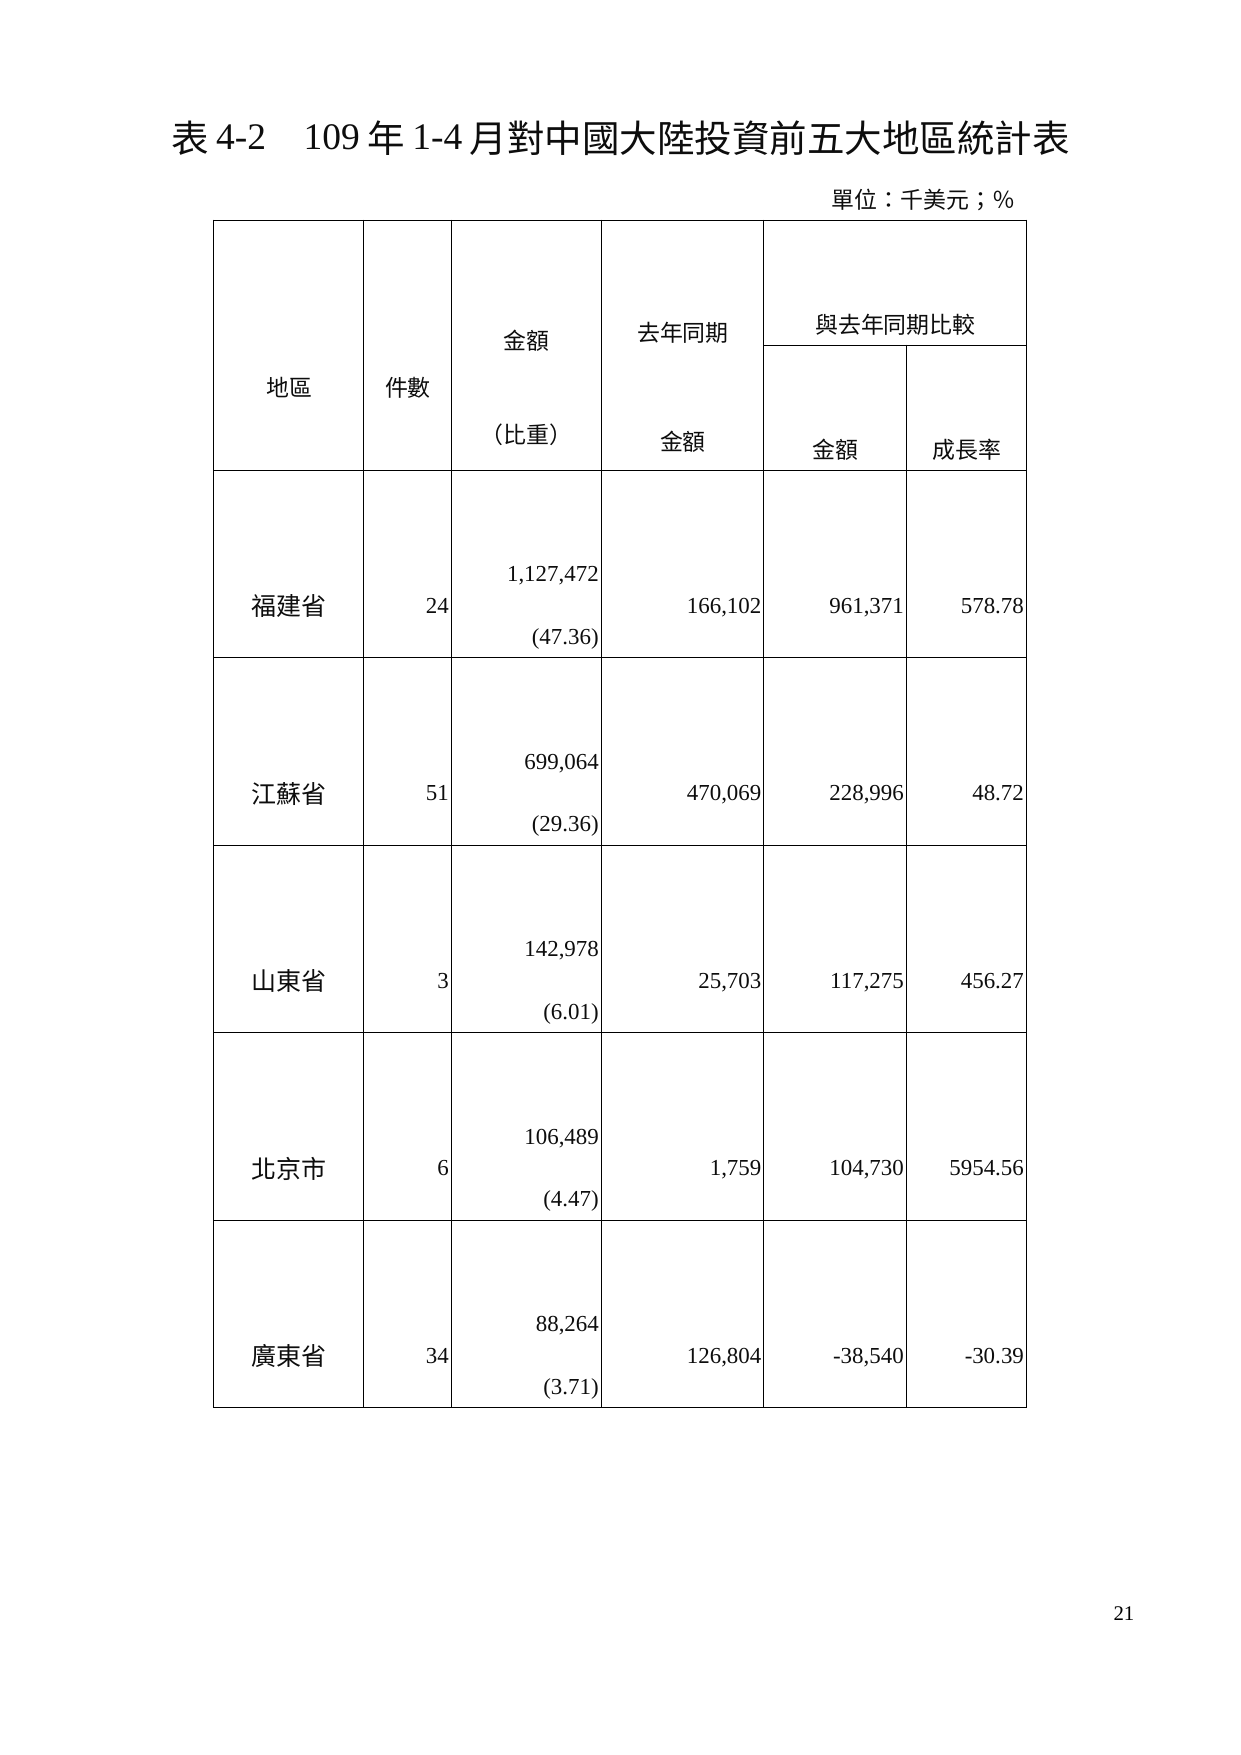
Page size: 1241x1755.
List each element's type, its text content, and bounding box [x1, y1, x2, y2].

table_cell 1,127,472 (47.36) [452, 471, 601, 657]
table_cell 福建省 [214, 471, 363, 657]
text 表4-2 109年1-4月對中國大陸投資前五大地區統計表 [106, 94, 1134, 157]
table_cell 34 [364, 1221, 451, 1407]
table_cell 6 [364, 1033, 451, 1219]
table_cell 48.72 [907, 658, 1026, 844]
table_header 地區 [214, 221, 363, 469]
table_header 與去年同期比較 [764, 221, 1026, 344]
table_cell 24 [364, 471, 451, 657]
table_cell [214, 1408, 1026, 1532]
table_cell 3 [364, 846, 451, 1032]
table_header 去年同期 金額 [602, 221, 763, 469]
table_cell 578.78 [907, 471, 1026, 657]
table_header 件數 [364, 221, 451, 469]
table_cell 51 [364, 658, 451, 844]
table_cell 166,102 [602, 471, 763, 657]
table_cell 106,489 (4.47) [452, 1033, 601, 1219]
table_cell 成長率 [907, 346, 1026, 469]
table_cell -38,540 [764, 1221, 906, 1407]
table_cell 456.27 [907, 846, 1026, 1032]
table_cell 117,275 [764, 846, 906, 1032]
table_cell 山東省 [214, 846, 363, 1032]
table_cell 470,069 [602, 658, 763, 844]
table_cell 961,371 [764, 471, 906, 657]
table_header 金額 （比重） [452, 221, 601, 469]
table_cell 25,703 [602, 846, 763, 1032]
table_cell 88,264 (3.71) [452, 1221, 601, 1407]
table_cell 北京市 [214, 1033, 363, 1219]
table_cell 228,996 [764, 658, 906, 844]
table_cell 江蘇省 [214, 658, 363, 844]
text 單位：千美元；％ [106, 157, 1084, 219]
table_cell -30.39 [907, 1221, 1026, 1407]
table_cell 104,730 [764, 1033, 906, 1219]
table_cell 金額 [764, 346, 906, 469]
table_cell 1,759 [602, 1033, 763, 1219]
table_cell 126,804 [602, 1221, 763, 1407]
table_cell 699,064 (29.36) [452, 658, 601, 844]
table_cell 142,978 (6.01) [452, 846, 601, 1032]
table_cell 5954.56 [907, 1033, 1026, 1219]
table_cell 廣東省 [214, 1221, 363, 1407]
